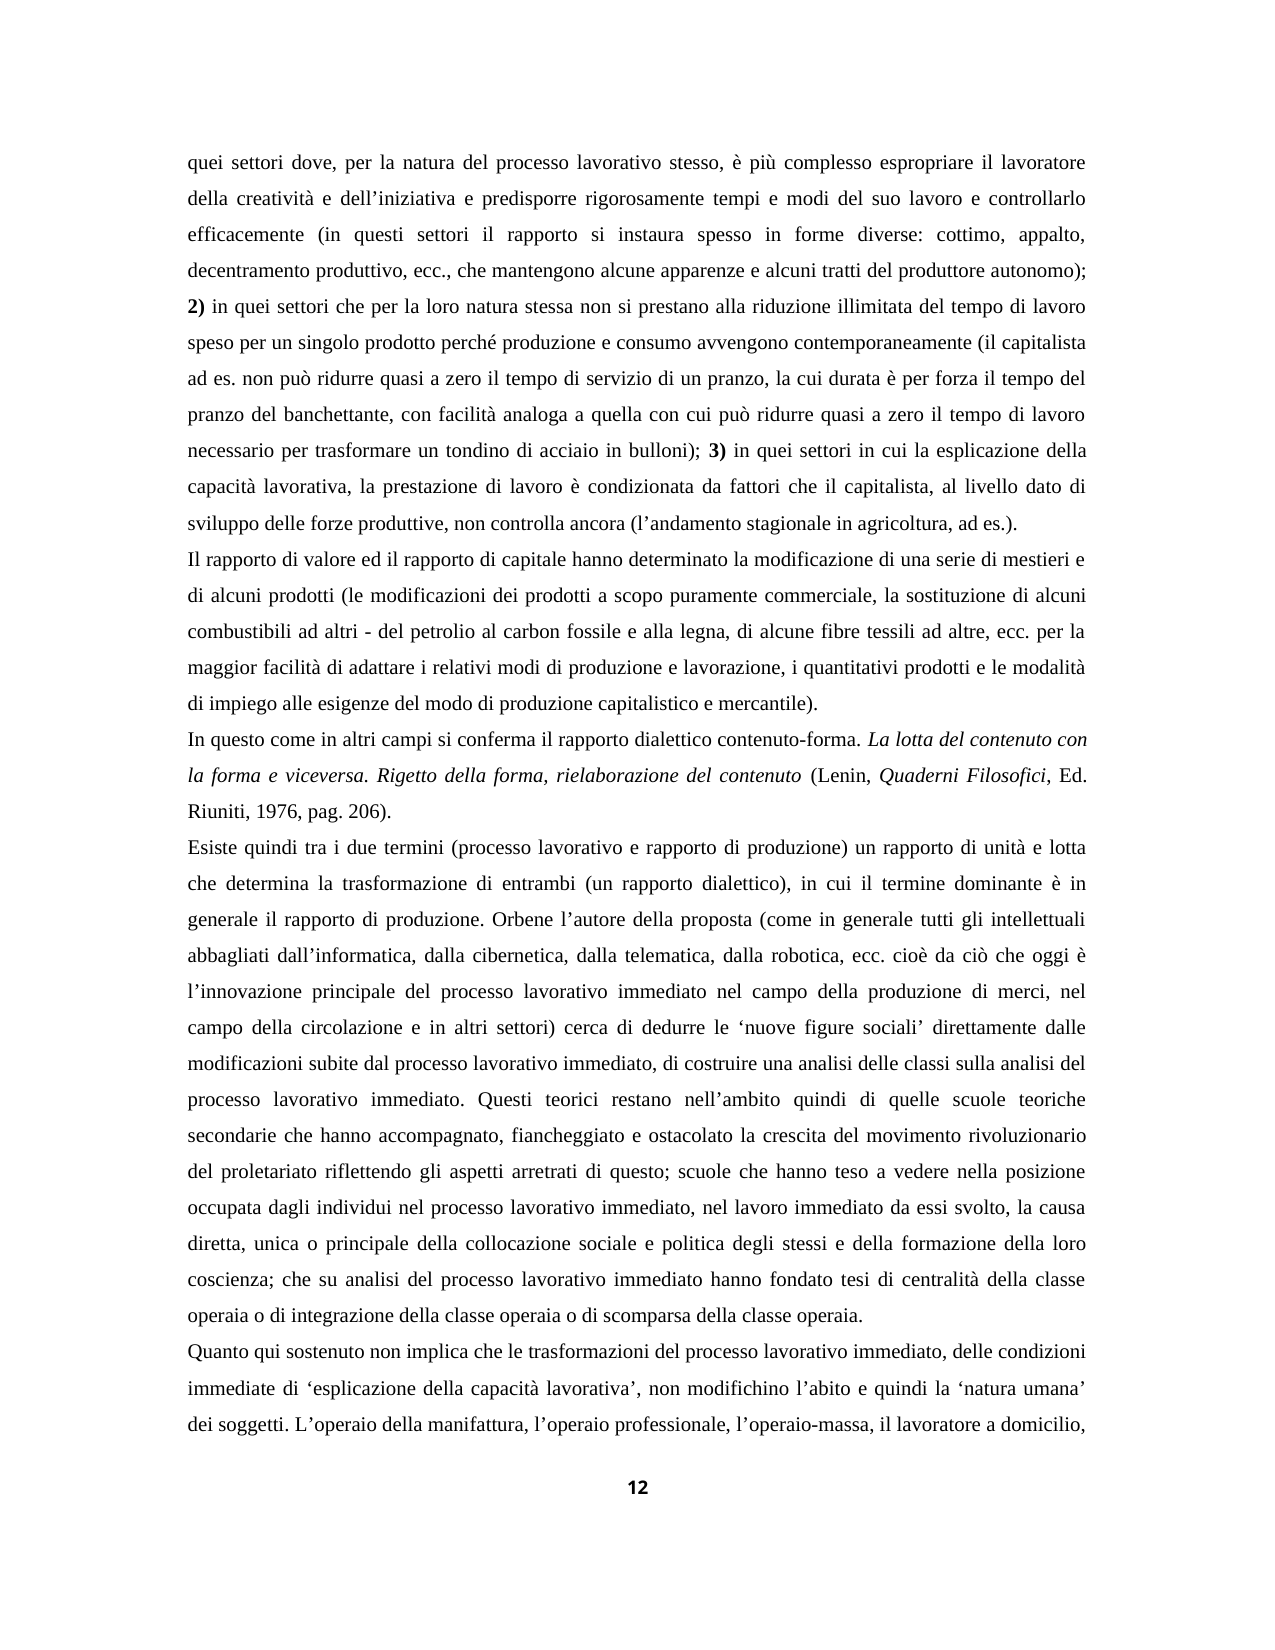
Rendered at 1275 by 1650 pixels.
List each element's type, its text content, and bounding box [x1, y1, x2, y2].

text Quanto qui sostenuto non implica che le trasformazioni del processo lavorativo immediato, delle condizioni immediate di ‘esplicazione della capacità lavorativa’, non modifichino l’abito e quindi la ‘natura umana’ dei soggetti. L’operaio della manifattura, l’operaio professionale, l’operaio-massa, il lavoratore a domicilio, [187, 1339, 1087, 1436]
text quei settori dove, per la natura del processo lavorativo stesso, è più complesso espropriare il lavoratore della creatività e dell’iniziativa e predisporre rigorosamente tempi e modi del suo lavoro e controllarlo efficacemente (in questi settori il rapporto si instaura spesso in forme diverse: cottimo, appalto, decentramento produttivo, ecc., che mantengono alcune apparenze e alcuni tratti del produttore autonomo); 2) in quei settori che per la loro natura stessa non si prestano alla riduzione illimitata del tempo di lavoro speso per un singolo prodotto perché produzione e consumo avvengono contemporaneamente (il capitalista ad es. non può ridurre quasi a zero il tempo di servizio di un pranzo, la cui durata è per forza il tempo del pranzo del banchettante, con facilità analoga a quella con cui può ridurre quasi a zero il tempo di lavoro necessario per trasformare un tondino di acciaio in bulloni); 3) in quei settori in cui la esplicazione della capacità lavorativa, la prestazione di lavoro è condizionata da fattori che il capitalista, al livello dato di sviluppo delle forze produttive, non controlla ancora (l’andamento stagionale in agricoltura, ad es.). [187, 150, 1087, 534]
text Esiste quindi tra i due termini (processo lavorativo e rapporto di produzione) un rapporto di unità e lotta che determina la trasformazione di entrambi (un rapporto dialettico), in cui il termine dominante è in generale il rapporto di produzione. Orbene l’autore della proposta (come in generale tutti gli intellettuali abbagliati dall’informatica, dalla cibernetica, dalla telematica, dalla robotica, ecc. cioè da ciò che oggi è l’innovazione principale del processo lavorativo immediato nel campo della produzione di merci, nel campo della circolazione e in altri settori) cerca di dedurre le ‘nuove figure sociali’ direttamente dalle modificazioni subite dal processo lavorativo immediato, di costruire una analisi delle classi sulla analisi del processo lavorativo immediato. Questi teorici restano nell’ambito quindi di quelle scuole teoriche secondarie che hanno accompagnato, fiancheggiato e ostacolato la crescita del movimento rivoluzionario del proletariato riflettendo gli aspetti arretrati di questo; scuole che hanno teso a vedere nella posizione occupata dagli individui nel processo lavorativo immediato, nel lavoro immediato da essi svolto, la causa diretta, unica o principale della collocazione sociale e politica degli stessi e della formazione della loro coscienza; che su analisi del processo lavorativo immediato hanno fondato tesi di centralità della classe operaia o di integrazione della classe operaia o di scomparsa della classe operaia. [187, 835, 1087, 1327]
text In questo come in altri campi si conferma il rapporto dialettico contenuto-forma. La lotta del contenuto con la forma e viceversa. Rigetto della forma, rielaborazione del contenuto (Lenin, Quaderni Filosofici, Ed. Riuniti, 1976, pag. 206). [187, 727, 1087, 823]
text Il rapporto di valore ed il rapporto di capitale hanno determinato la modificazione di una serie di mestieri e di alcuni prodotti (le modificazioni dei prodotti a scopo puramente commerciale, la sostituzione di alcuni combustibili ad altri - del petrolio al carbon fossile e alla legna, di alcune fibre tessili ad altre, ecc. per la maggior facilità di adattare i relativi modi di produzione e lavorazione, i quantitativi prodotti e le modalità di impiego alle esigenze del modo di produzione capitalistico e mercantile). [187, 546, 1087, 715]
